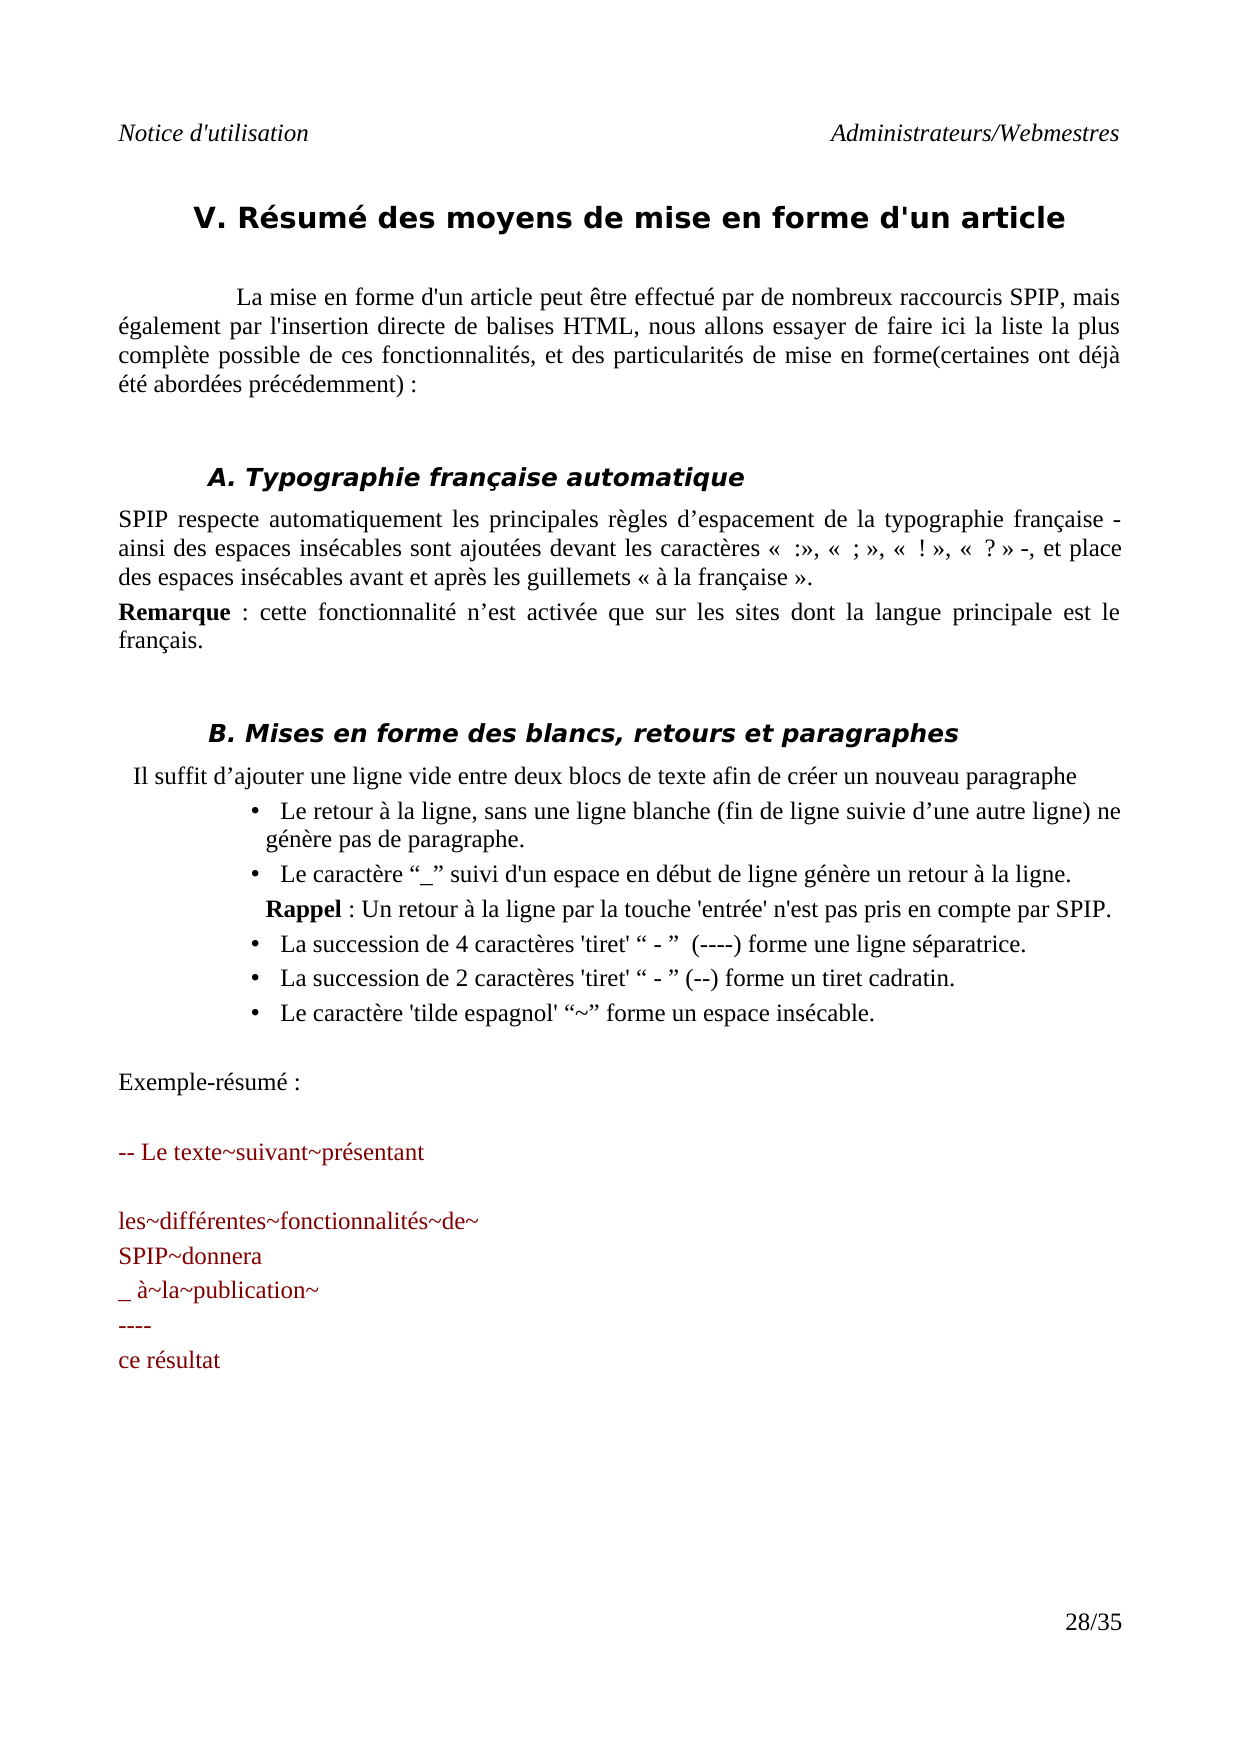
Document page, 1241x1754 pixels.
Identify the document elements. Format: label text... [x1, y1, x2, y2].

text les~différentes~fonctionnalités~de~ [118, 1206, 1122, 1235]
subtitle A. Typographie française automatique [118, 463, 1122, 492]
list Le caractère “_” suivi d'un espace en début de ligne génère un retour à la ligne. [236, 859, 1122, 888]
text La mise en forme d'un article peut être effectué par de nombreux raccourcis SPIP, mais également par l'insertion directe de balises HTML, nous allons essayer de faire ici la liste la plus complète possible de ces fonctionnalités, et des particularités de mise en forme(certaines ont déjà été abordées précédemment) : [118, 282, 1122, 397]
text ce résultat [118, 1345, 1122, 1374]
text -- Le texte~suivant~présentant [118, 1137, 1122, 1166]
subtitle B. Mises en forme des blancs, retours et paragraphes [118, 720, 1122, 749]
list La succession de 2 caractères 'tiret' “ - ” (--) forme un tiret cadratin. [236, 963, 1122, 992]
subtitle V. Résumé des moyens de mise en forme d'un article [118, 201, 1122, 235]
text SPIP~donnera [118, 1241, 1122, 1269]
text Exemple-résumé : [118, 1067, 1122, 1096]
text _ à~la~publication~ [118, 1276, 1122, 1304]
list La succession de 4 caractères 'tiret' “ - ” (----) forme une ligne séparatrice. [236, 929, 1122, 957]
list Rappel : Un retour à la ligne par la touche 'entrée' n'est pas pris en compte par SPIP. [236, 894, 1122, 923]
text SPIP respecte automatiquement les principales règles d’espacement de la typographie française - ainsi des espaces insécables sont ajoutées devant les caractères « :», « ; », « ! », « ? » -, et place des espaces insécables avant et après les guillemets « à la française ». [118, 504, 1122, 591]
text Il suffit d’ajouter une ligne vide entre deux blocs de texte afin de créer un nouveau paragraphe [118, 761, 1122, 790]
text ---- [118, 1310, 1122, 1339]
text Remarque : cette fonctionnalité n’est activée que sur les sites dont la langue principale est le français. [118, 597, 1122, 654]
list Le retour à la ligne, sans une ligne blanche (fin de ligne suivie d’une autre ligne) ne génère pas de paragraphe. [236, 796, 1122, 853]
list Le caractère 'tilde espagnol' “~” forme un espace insécable. [236, 998, 1122, 1027]
